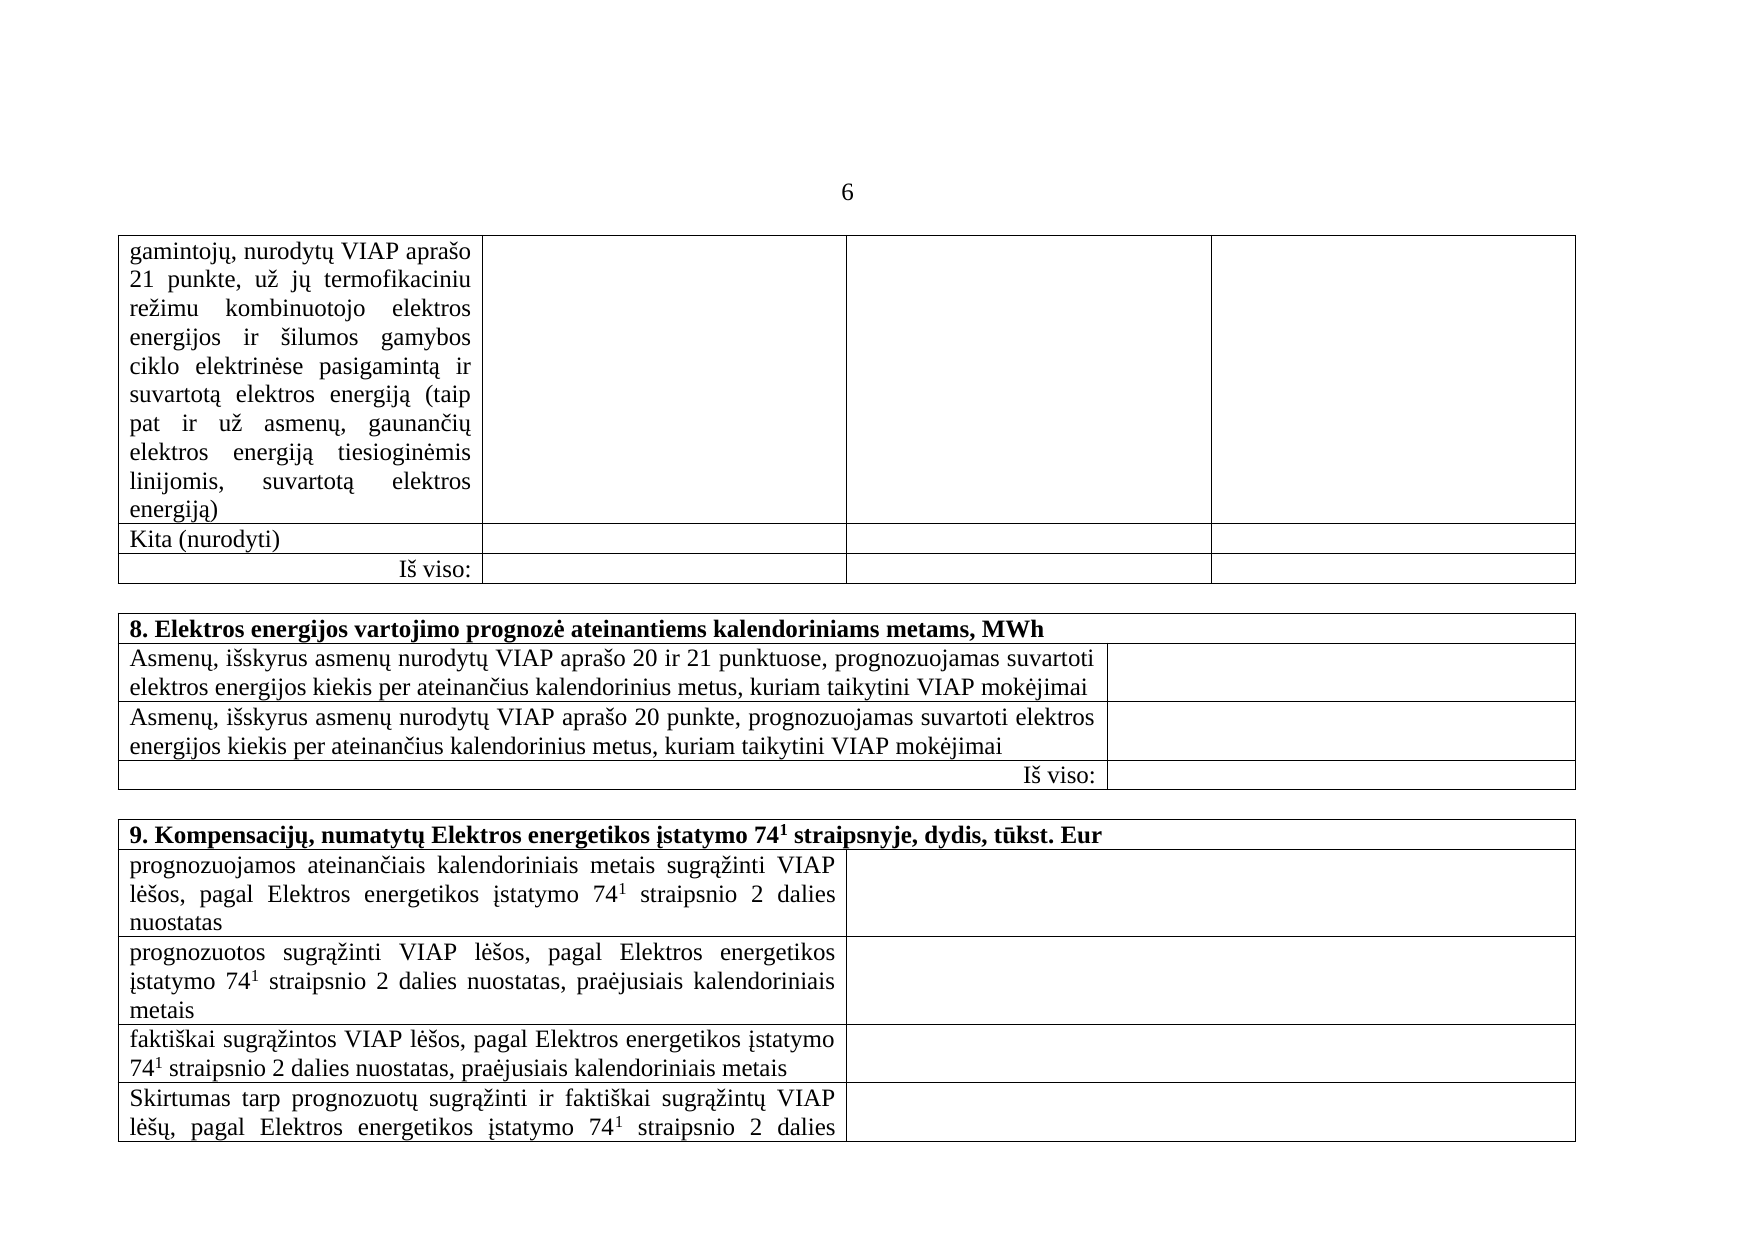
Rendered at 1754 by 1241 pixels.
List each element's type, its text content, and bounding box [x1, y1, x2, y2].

table_cell Asmenų, išskyrus asmenų nurodytų VIAP aprašo 20 ir 21 punktuose, prognozuojamas suvartoti elektros energijos kiekis per ateinančius kalendorinius metus, kuriam taikytini VIAP mokėjimai [119, 644, 1107, 701]
table_cell [847, 524, 1211, 553]
table_cell gamintojų, nurodytų VIAP aprašo 21 punkte, už jų termofikaciniu režimu kombinuotojo elektros energijos ir šilumos gamybos ciklo elektrinėse pasigamintą ir suvartotą elektros energiją (taip pat ir už asmenų, gaunančių elektros energiją tiesioginėmis linijomis, suvartotą elektros energiją) [119, 236, 482, 523]
table_cell [1212, 524, 1575, 553]
table_cell [483, 524, 846, 553]
table_cell prognozuojamos ateinančiais kalendoriniais metais sugrąžinti VIAP lėšos, pagal Elektros energetikos įstatymo 741 straipsnio 2 dalies nuostatas [119, 850, 846, 936]
table_cell [847, 236, 1211, 523]
table_header 8. Elektros energijos vartojimo prognozė ateinantiems kalendoriniams metams, MWh [119, 614, 1575, 642]
table_cell Asmenų, išskyrus asmenų nurodytų VIAP aprašo 20 punkte, prognozuojamas suvartoti elektros energijos kiekis per ateinančius kalendorinius metus, kuriam taikytini VIAP mokėjimai [119, 702, 1107, 759]
table_cell [1212, 236, 1575, 523]
table_cell [847, 1083, 1575, 1141]
table_cell [483, 554, 846, 583]
table_cell prognozuotos sugrąžinti VIAP lėšos, pagal Elektros energetikos įstatymo 741 straipsnio 2 dalies nuostatas, praėjusiais kalendoriniais metais [119, 937, 846, 1023]
table_cell [847, 554, 1211, 583]
table_cell [847, 937, 1575, 1023]
table_cell Iš viso: [119, 761, 1107, 789]
table_cell Skirtumas tarp prognozuotų sugrąžinti ir faktiškai sugrąžintų VIAP lėšų, pagal Elektros energetikos įstatymo 741 straipsnio 2 dalies [119, 1083, 846, 1141]
table_cell [1212, 554, 1575, 583]
table_cell [1108, 761, 1575, 789]
table_cell [1108, 644, 1575, 701]
table_cell faktiškai sugrąžintos VIAP lėšos, pagal Elektros energetikos įstatymo 741 straipsnio 2 dalies nuostatas, praėjusiais kalendoriniais metais [119, 1025, 846, 1082]
table_cell Kita (nurodyti) [119, 524, 482, 553]
table_header 9. Kompensacijų, numatytų Elektros energetikos įstatymo 741 straipsnyje, dydis, tūkst. Eur [119, 820, 1575, 849]
table_cell [847, 850, 1575, 936]
table_cell [483, 236, 846, 523]
table_cell [847, 1025, 1575, 1082]
table_cell Iš viso: [119, 554, 482, 583]
table_cell [1108, 702, 1575, 759]
